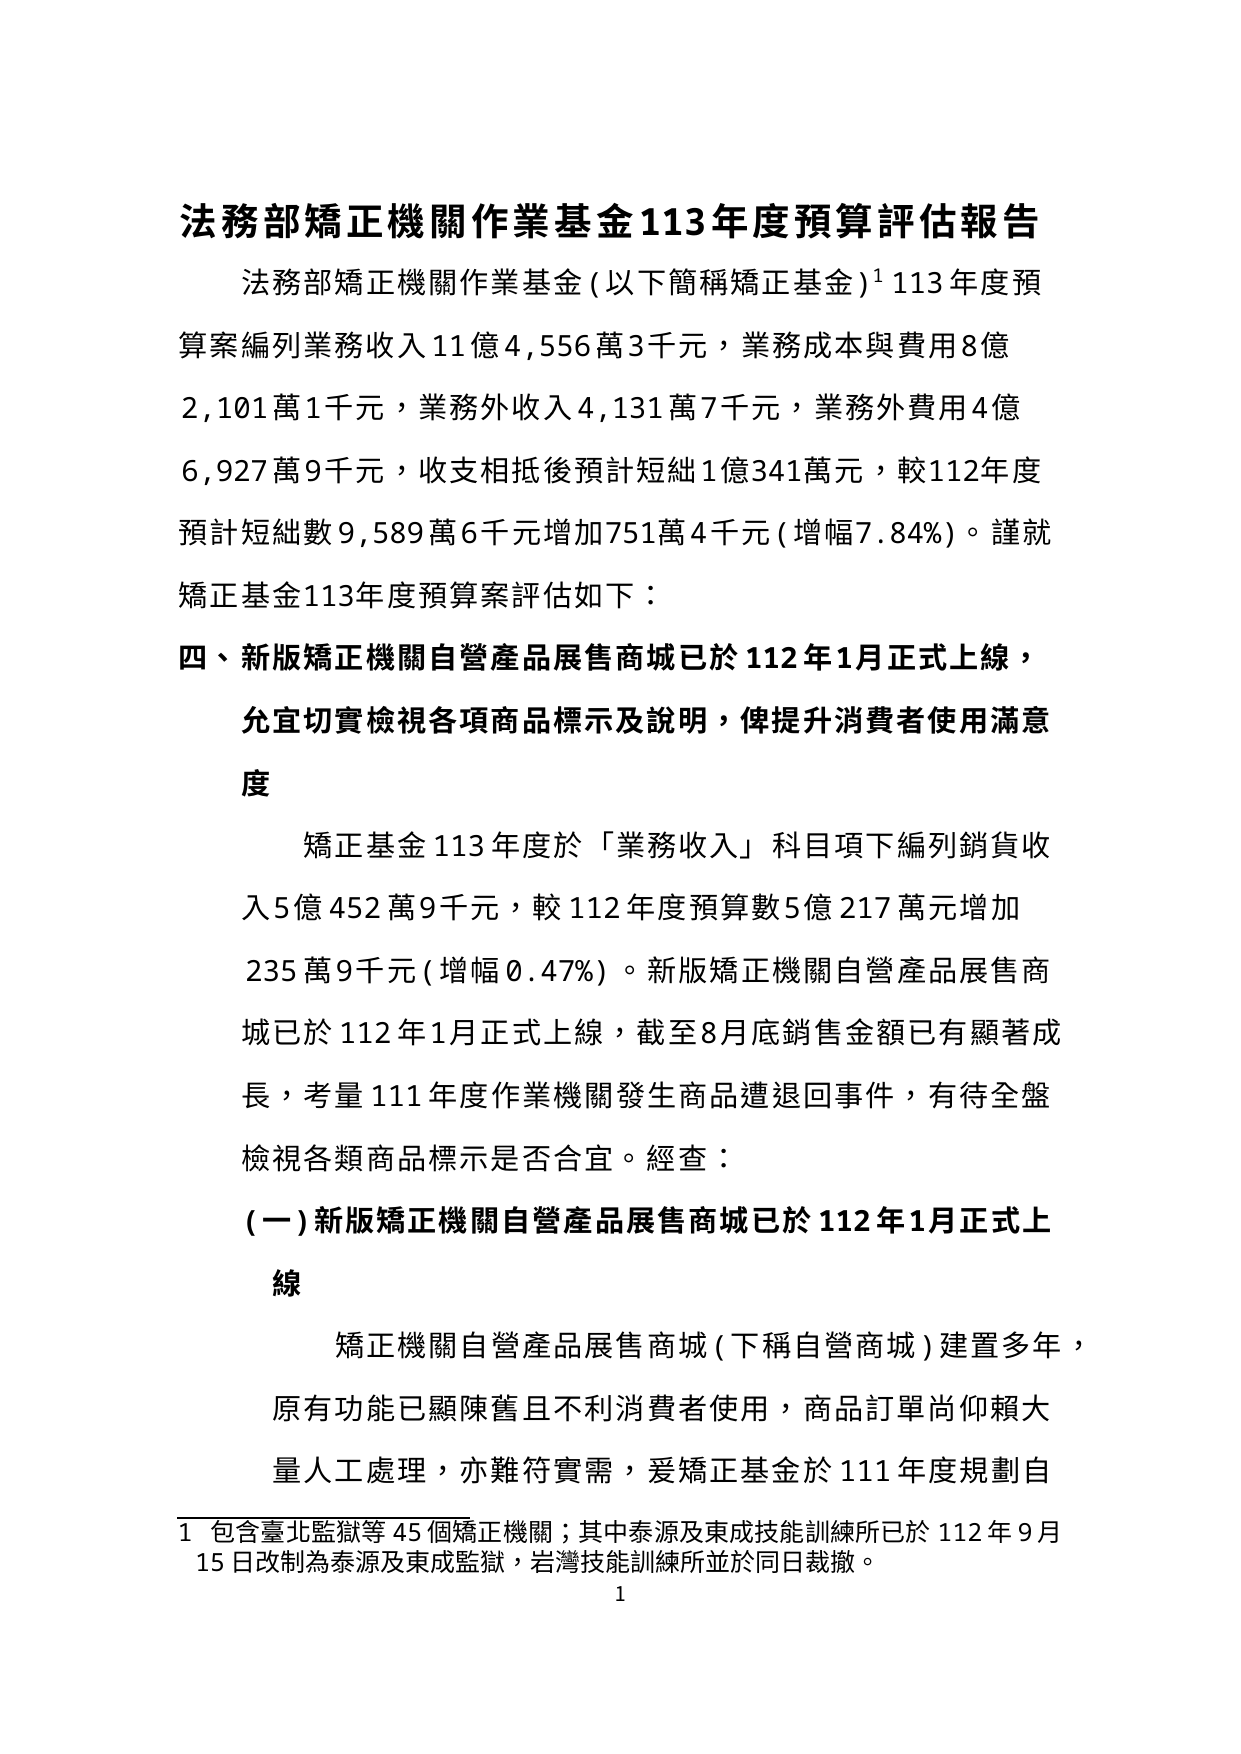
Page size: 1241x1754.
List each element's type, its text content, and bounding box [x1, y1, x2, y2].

text 四、新版矯正機關自營產品展售商城已於112年1月正式上線，允宜切實檢視各項商品標示及說明，俾提升消費者使用滿意度 [177, 615, 1063, 802]
text 法務部矯正機關作業基金(以下簡稱矯正基金)113年度預算案編列業務收入11億4,556萬3千元，業務成本與費用8億2,101萬1千元，業務外收入4,131萬7千元，業務外費用4億6,927萬9千元，收支相抵後預計短絀1億341萬元，較112年度預計短絀數9,589萬6千元增加751萬4千元(增幅7.84%)。謹就矯正基金113年度預算案評估如下： [177, 240, 1063, 615]
text (一)新版矯正機關自營產品展售商城已於112年1月正式上線 [236, 1177, 1063, 1302]
text 矯正基金113年度於「業務收入」科目項下編列銷貨收入5億452萬9千元，較112年度預算數5億217萬元增加235萬9千元(增幅0.47%)。新版矯正機關自營產品展售商城已於112年1月正式上線，截至8月底銷售金額已有顯著成長，考量111年度作業機關發生商品遭退回事件，有待全盤檢視各類商品標示是否合宜。經查： [236, 802, 1063, 1177]
text 矯正機關自營產品展售商城(下稱自營商城)建置多年，原有功能已顯陳舊且不利消費者使用，商品訂單尚仰賴大量人工處理，亦難符實需，爰矯正基金於111年度規劃自營商城再造計畫，以改善整體作業流程，原預計於同年11月上線啟用新版自營商城，惟略有延遲。詢據矯正署表示，因各矯正機關子站架設及形象優化較為耗時，且以較高規格對自營商城進行資安掃描，確保符合相關資通安全規範，故延至112年1月4日正式上線啟用。 [266, 1302, 1063, 1490]
text 包含臺北監獄等45個矯正機關；其中泰源及東成技能訓練所已於112年9月15日改制為泰源及東成監獄，岩灣技能訓練所並於同日裁撤。 [177, 1518, 1063, 1577]
text 法務部矯正機關作業基金113年度預算評估報告 [177, 177, 1063, 240]
